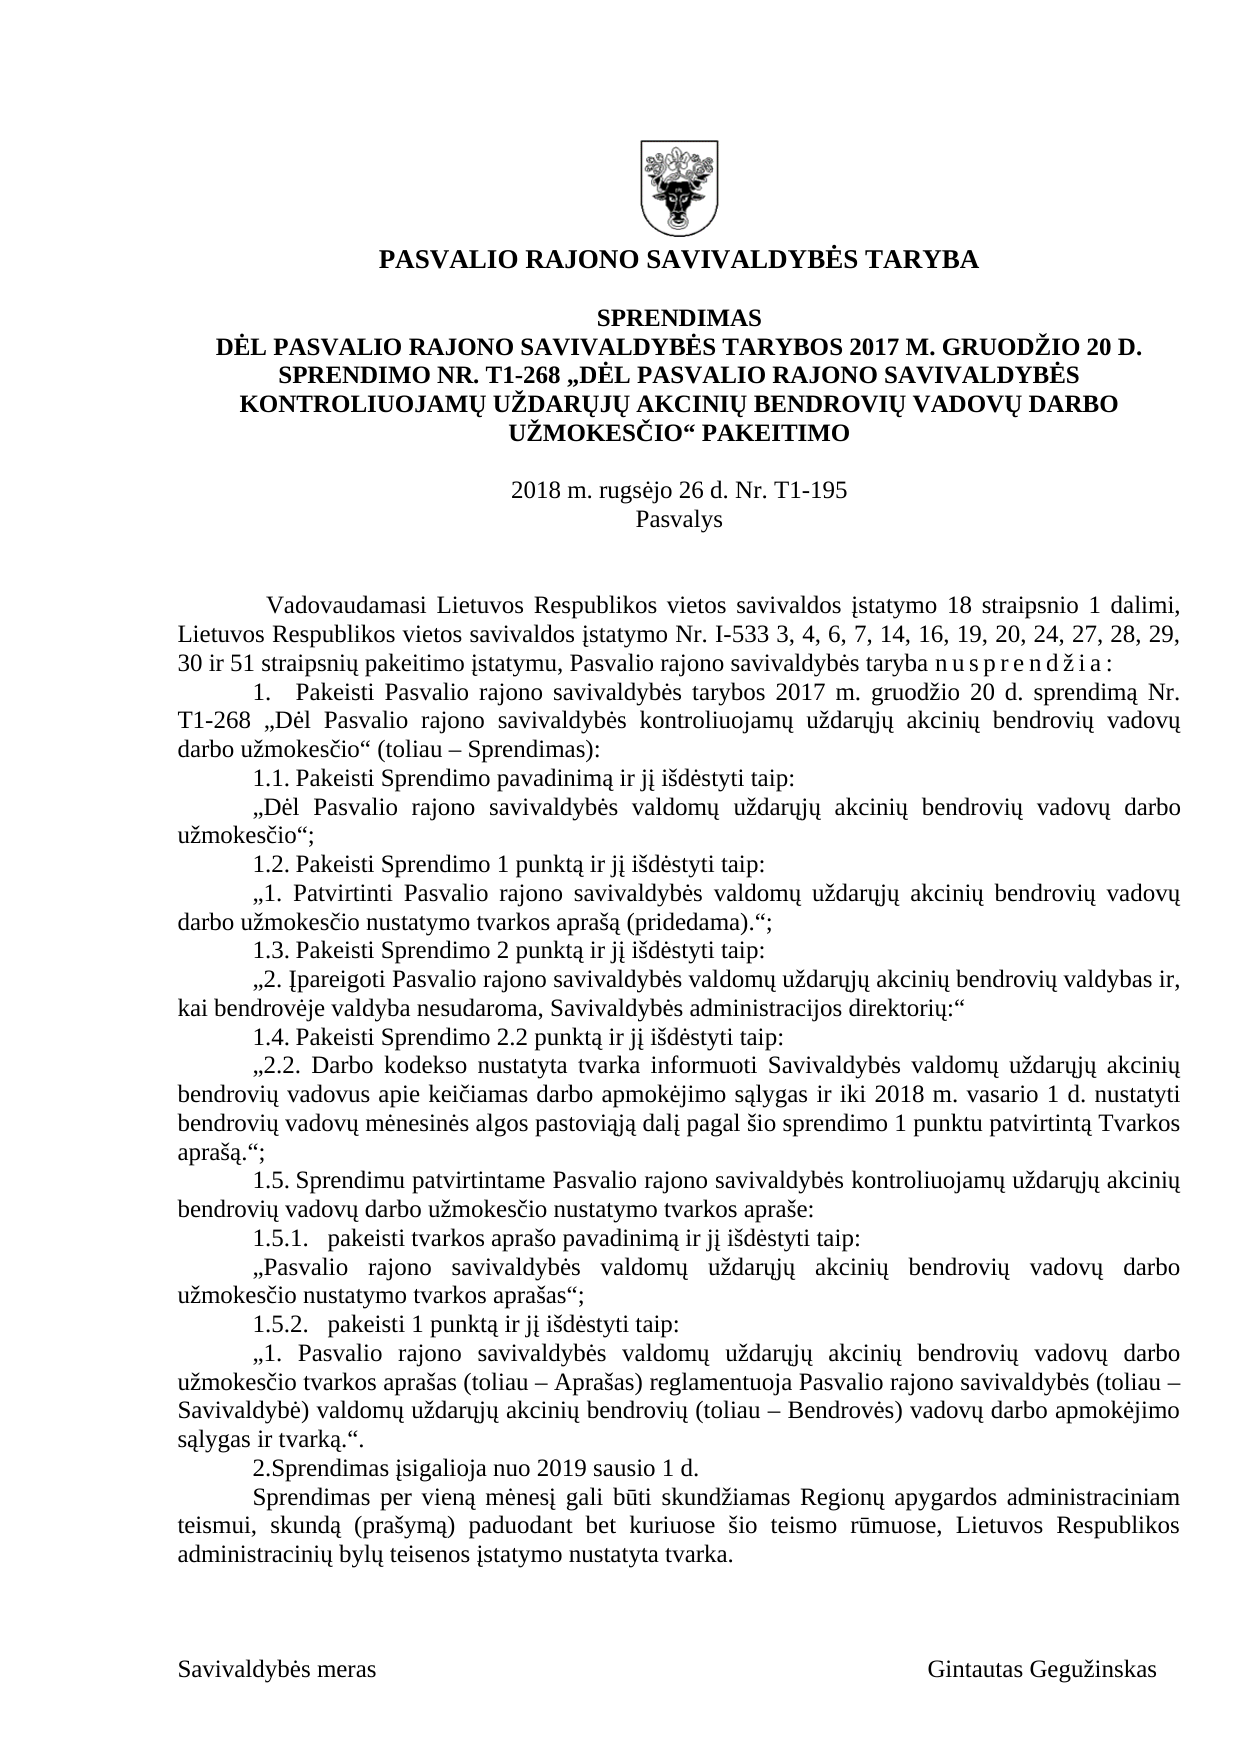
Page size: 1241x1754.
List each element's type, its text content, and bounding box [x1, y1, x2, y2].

text „2. Įpareigoti Pasvalio rajono savivaldybės valdomų uždarųjų akcinių bendrovių valdybas ir, kai bendrovėje valdyba nesudaroma, Savivaldybės administracijos direktorių:“ [177, 964, 1181, 1022]
text „2.2. Darbo kodekso nustatyta tvarka informuoti Savivaldybės valdomų uždarųjų akcinių bendrovių vadovus apie keičiamas darbo apmokėjimo sąlygas ir iki 2018 m. vasario 1 d. nustatyti bendrovių vadovų mėnesinės algos pastoviąją dalį pagal šio sprendimo 1 punktu patvirtintą Tvarkos aprašą.“; [177, 1051, 1181, 1166]
text 2. Sprendimas įsigalioja nuo 2019 sausio 1 d. [177, 1453, 1181, 1482]
text 1.1. Pakeisti Sprendimo pavadinimą ir jį išdėstyti taip: [177, 763, 1181, 792]
text 1.4. Pakeisti Sprendimo 2.2 punktą ir jį išdėstyti taip: [177, 1022, 1181, 1051]
text Sprendimas per vieną mėnesį gali būti skundžiamas Regionų apygardos administraciniam teismui, skundą (prašymą) paduodant bet kuriuose šio teismo rūmuose, Lietuvos Respublikos administracinių bylų teisenos įstatymo nustatyta tvarka. [177, 1482, 1181, 1568]
text 1.3. Pakeisti Sprendimo 2 punktą ir jį išdėstyti taip: [177, 936, 1181, 964]
text 1.5. Sprendimu patvirtintame Pasvalio rajono savivaldybės kontroliuojamų uždarųjų akcinių bendrovių vadovų darbo užmokesčio nustatymo tvarkos apraše: [177, 1166, 1181, 1223]
text Savivaldybės meras Gintautas Gegužinskas [177, 1654, 1181, 1683]
text 1. Pakeisti Pasvalio rajono savivaldybės tarybos 2017 m. gruodžio 20 d. sprendimą Nr. T1-268 „Dėl Pasvalio rajono savivaldybės kontroliuojamų uždarųjų akcinių bendrovių vadovų darbo užmokesčio“ (toliau – Sprendimas): [177, 677, 1181, 763]
text Sprendimas [177, 303, 1181, 332]
text „1. Patvirtinti Pasvalio rajono savivaldybės valdomų uždarųjų akcinių bendrovių vadovų darbo užmokesčio nustatymo tvarkos aprašą (pridedama).“; [177, 878, 1181, 936]
text 2018 m. rugsėjo 26 d. Nr. T1-195 [177, 476, 1181, 504]
text „Pasvalio rajono savivaldybės valdomų uždarųjų akcinių bendrovių vadovų darbo užmokesčio nustatymo tvarkos aprašas“; [177, 1252, 1181, 1309]
text „1. Pasvalio rajono savivaldybės valdomų uždarųjų akcinių bendrovių vadovų darbo užmokesčio tvarkos aprašas (toliau – Aprašas) reglamentuoja Pasvalio rajono savivaldybės (toliau – Savivaldybė) valdomų uždarųjų akcinių bendrovių (toliau – Bendrovės) vadovų darbo apmokėjimo sąlygas ir tvarką.“. [177, 1338, 1181, 1453]
text Pasvalys [177, 504, 1181, 533]
text 1.2. Pakeisti Sprendimo 1 punktą ir jį išdėstyti taip: [177, 849, 1181, 878]
text Pasvalio rajono savivaldybės taryba [177, 243, 1181, 274]
text Vadovaudamasi Lietuvos Respublikos vietos savivaldos įstatymo 18 straipsnio 1 dalimi, Lietuvos Respublikos vietos savivaldos įstatymo Nr. I-533 3, 4, 6, 7, 14, 16, 19, 20, 24, 27, 28, 29, 30 ir 51 straipsnių pakeitimo įstatymu, Pasvalio rajono savivaldybės taryba nusprendžia: [177, 591, 1181, 677]
text Dėl pasvalio rajono savivaldybės tarybos 2017 m. gruodžio 20 d. sprendimo nr. t1-268 „dėl pasvalio rajono savivaldybės kontroliuojamų uždarųjų akcinių bendrovių vadovų darbo užmokesčio“ pakeitimo [177, 332, 1181, 447]
text 1.5.2. pakeisti 1 punktą ir jį išdėstyti taip: [177, 1309, 1181, 1338]
text „Dėl Pasvalio rajono savivaldybės valdomų uždarųjų akcinių bendrovių vadovų darbo užmokesčio“; [177, 792, 1181, 849]
text 1.5.1. pakeisti tvarkos aprašo pavadinimą ir jį išdėstyti taip: [177, 1223, 1181, 1252]
